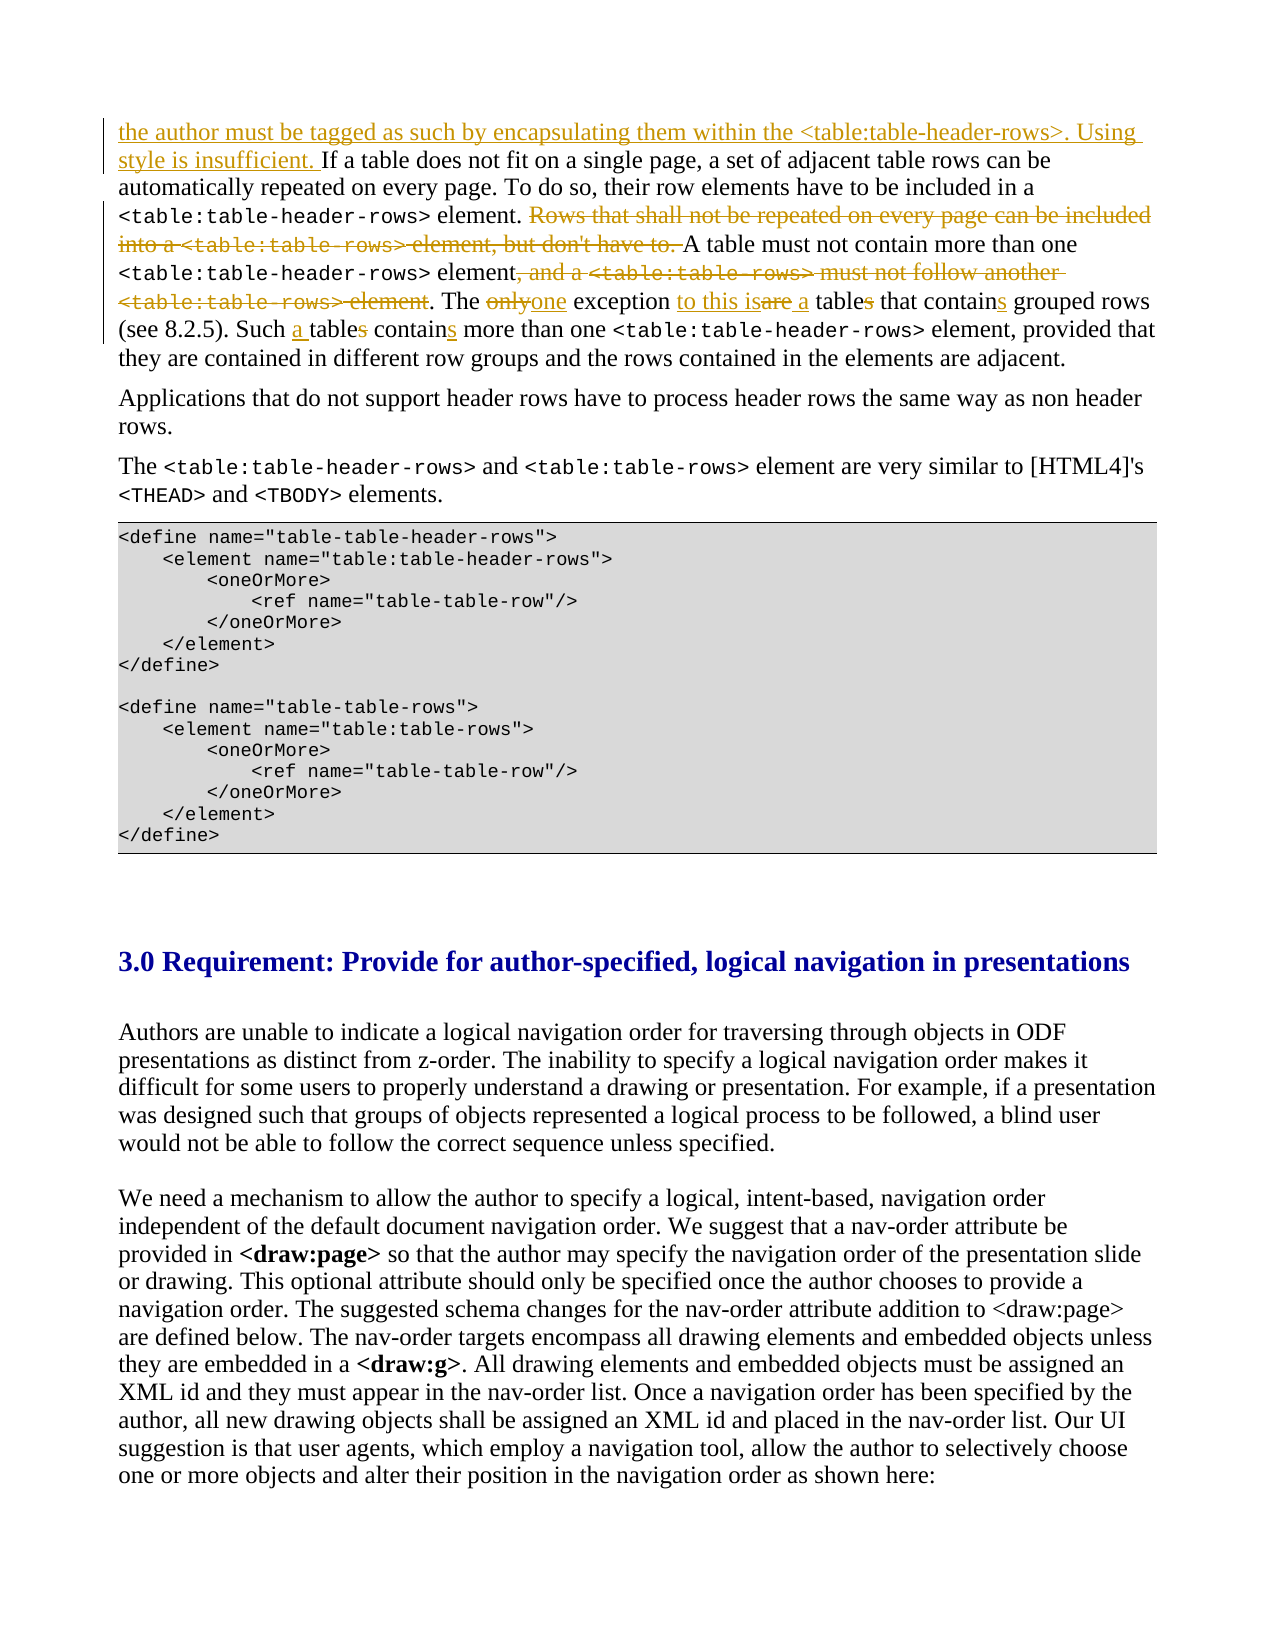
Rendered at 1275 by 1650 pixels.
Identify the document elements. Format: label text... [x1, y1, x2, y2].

text The <table:table-header-rows> and <table:table-rows> element are very similar to [HTML4]'s <THEAD> and <TBODY> elements. [118, 452, 1157, 509]
text </oneOrMore> [118, 783, 1157, 804]
text <element name="table:table-header-rows"> [118, 549, 1157, 571]
text <oneOrMore> [118, 571, 1157, 592]
text <ref name="table-table-row"/> [118, 762, 1157, 783]
text </element> [118, 804, 1157, 819]
subtitle 3.0 Requirement: Provide for author-specified, logical navigation in presentations [118, 946, 1157, 978]
text </element> [118, 634, 1157, 656]
text For accessibility purposes, header information is needed. Therefore, any rows designated as headers by the author must be tagged as such by encapsulating them within the <table:table-header-rows>. Using style is insufficient. If a table does not fit on a single page, a set of adjacent table rows can be automatically repeated on every page. To do so, their row elements have to be included in a <table:table-header-rows> element. A table must not contain more than one <table:table-header-rows> element. The one exception to this is a table that contains grouped rows (see 8.2.5). Such a table contains more than one <table:table-header-rows> element, provided that they are contained in different row groups and the rows contained in the elements are adjacent. [118, 118, 1157, 372]
text </oneOrMore> [118, 613, 1157, 634]
text Authors are unable to indicate a logical navigation order for traversing through objects in ODF presentations as distinct from z-order. The inability to specify a logical navigation order makes it difficult for some users to properly understand a drawing or presentation. For example, if a presentation was designed such that groups of objects represented a logical process to be followed, a blind user would not be able to follow the correct sequence unless specified. [118, 1018, 1157, 1157]
text Applications that do not support header rows have to process header rows the same way as non header rows. [118, 384, 1157, 439]
text </define> [118, 819, 1157, 853]
text </define> [118, 656, 1157, 677]
text We need a mechanism to allow the author to specify a logical, intent-based, navigation order independent of the default document navigation order. We suggest that a nav-order attribute be provided in <draw:page> so that the author may specify the navigation order of the presentation slide or drawing. This optional attribute should only be specified once the author chooses to provide a navigation order. The suggested schema changes for the nav-order attribute addition to <draw:page> are defined below. The nav-order targets encompass all drawing elements and embedded objects unless they are embedded in a <draw:g>. All drawing elements and embedded objects must be assigned an XML id and they must appear in the nav-order list. Once a navigation order has been specified by the author, all new drawing objects shall be assigned an XML id and placed in the nav-order list. Our UI suggestion is that user agents, which employ a navigation tool, allow the author to selectively choose one or more objects and alter their position in the navigation order as shown here: [118, 1184, 1157, 1489]
text <define name="table-table-rows"> [118, 698, 1157, 719]
text <element name="table:table-rows"> [118, 719, 1157, 741]
text <ref name="table-table-row"/> [118, 592, 1157, 613]
text <oneOrMore> [118, 741, 1157, 762]
text <define name="table-table-header-rows"> [118, 523, 1157, 549]
